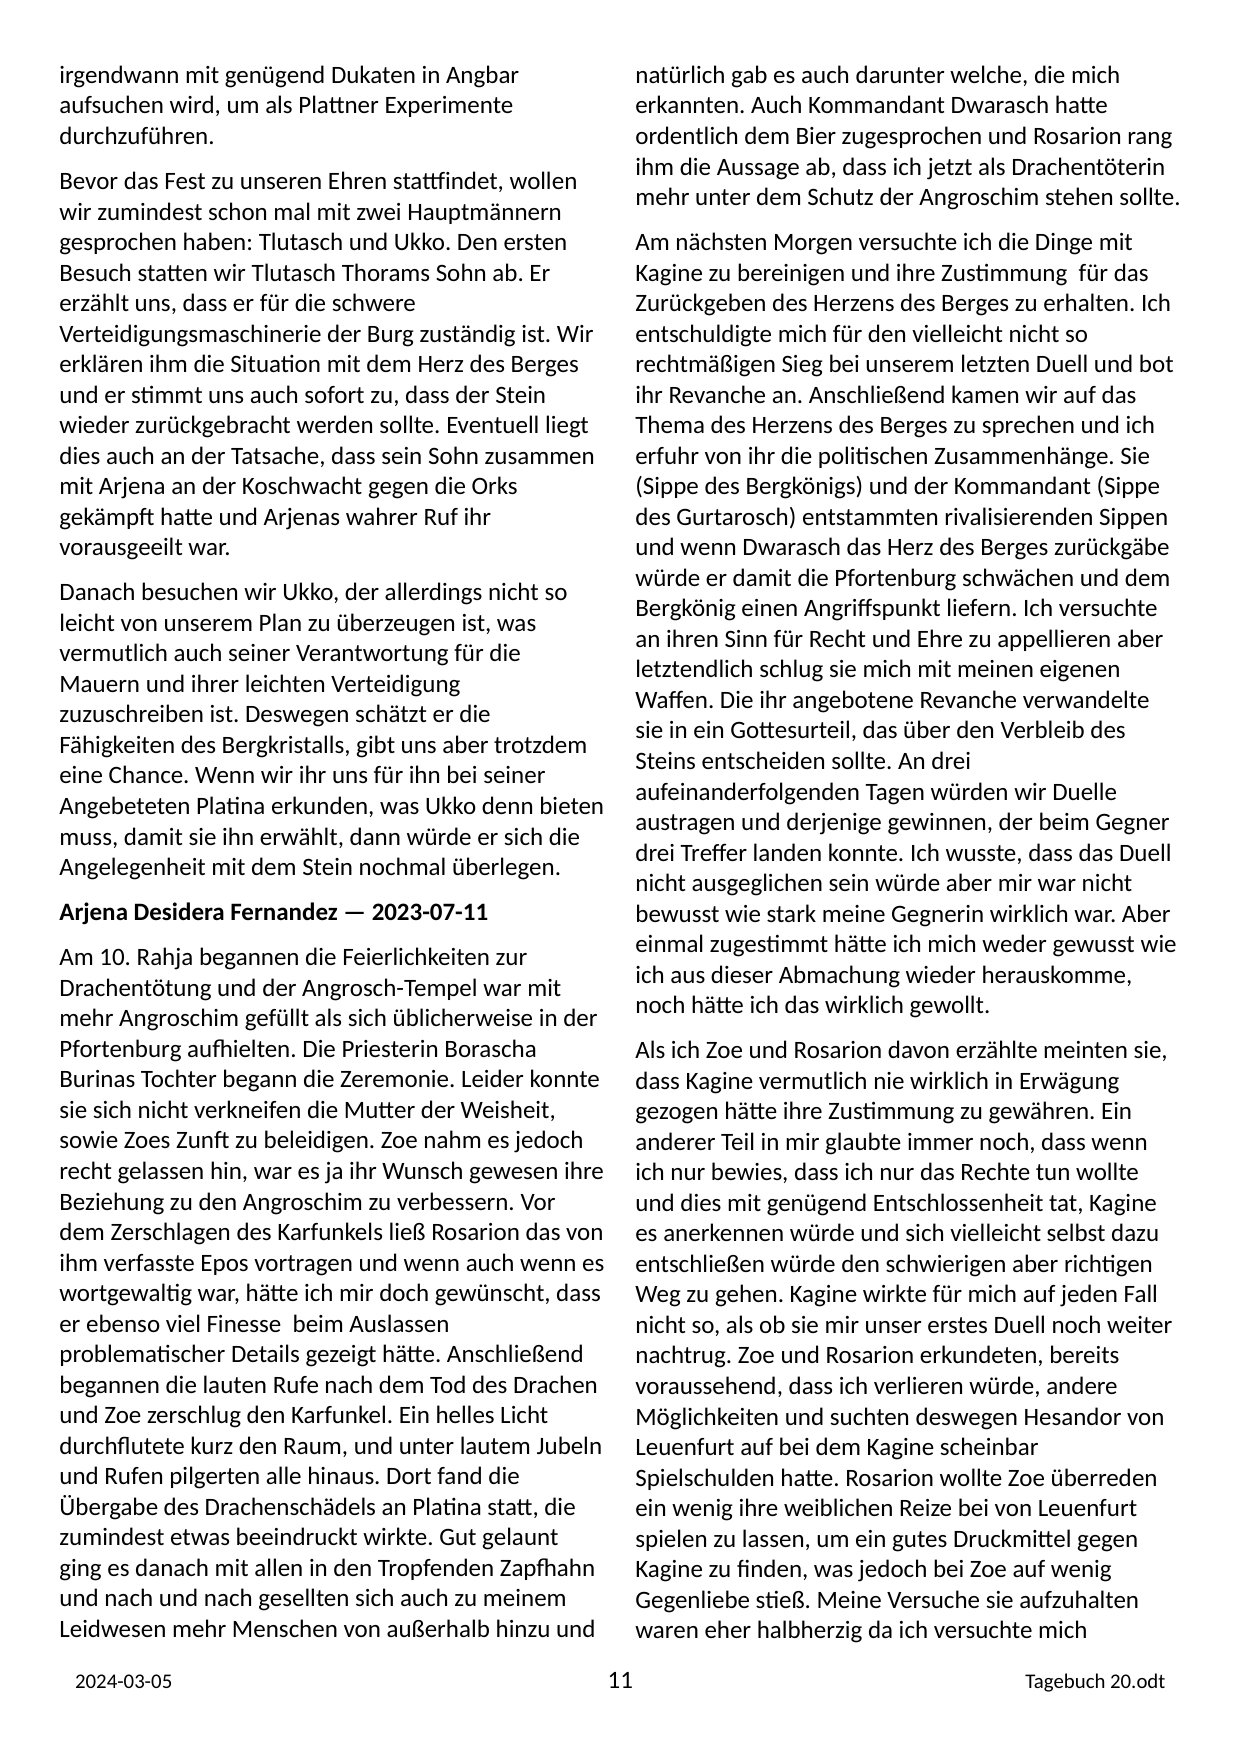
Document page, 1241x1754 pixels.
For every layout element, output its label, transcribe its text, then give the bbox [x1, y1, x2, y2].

text Bevor das Fest zu unseren Ehren stattfindet, wollen wir zumindest schon mal mit zwei Hauptmännern gesprochen haben: Tlutasch und Ukko. Den ersten Besuch statten wir Tlutasch Thorams Sohn ab. Er erzählt uns, dass er für die schwere Verteidigungsmaschinerie der Burg zuständig ist. Wir erklären ihm die Situation mit dem Herz des Berges und er stimmt uns auch sofort zu, dass der Stein wieder zurückgebracht werden sollte. Eventuell liegt dies auch an der Tatsache, dass sein Sohn zusammen mit Arjena an der Koschwacht gegen die Orks gekämpft hatte und Arjenas wahrer Ruf ihr vorausgeeilt war. [59, 165, 605, 562]
text irgendwann mit genügend Dukaten in Angbar aufsuchen wird, um als Plattner Experimente durchzuführen. [59, 59, 605, 151]
text natürlich gab es auch darunter welche, die mich erkannten. Auch Kommandant Dwarasch hatte ordentlich dem Bier zugesprochen und Rosarion rang ihm die Aussage ab, dass ich jetzt als Drachentöterin mehr unter dem Schutz der Angroschim stehen sollte. [635, 59, 1181, 212]
text Am 10. Rahja begannen die Feierlichkeiten zur Drachentötung und der Angrosch-Tempel war mit mehr Angroschim gefüllt als sich üblicherweise in der Pfortenburg aufhielten. Die Priesterin Borascha Burinas Tochter begann die Zeremonie. Leider konnte sie sich nicht verkneifen die Mutter der Weisheit, sowie Zoes Zunft zu beleidigen. Zoe nahm es jedoch recht gelassen hin, war es ja ihr Wunsch gewesen ihre Beziehung zu den Angroschim zu verbessern. Vor dem Zerschlagen des Karfunkels ließ Rosarion das von ihm verfasste Epos vortragen und wenn auch wenn es wortgewaltig war, hätte ich mir doch gewünscht, dass er ebenso viel Finesse beim Auslassen problematischer Details gezeigt hätte. Anschließend begannen die lauten Rufe nach dem Tod des Drachen und Zoe zerschlug den Karfunkel. Ein helles Licht durchflutete kurz den Raum, und unter lautem Jubeln und Rufen pilgerten alle hinaus. Dort fand die Übergabe des Drachenschädels an Platina statt, die zumindest etwas beeindruckt wirkte. Gut gelaunt ging es danach mit allen in den Tropfenden Zapfhahn und nach und nach gesellten sich auch zu meinem Leidwesen mehr Menschen von außerhalb hinzu und [59, 941, 605, 1643]
text Danach besuchen wir Ukko, der allerdings nicht so leicht von unserem Plan zu überzeugen ist, was vermutlich auch seiner Verantwortung für die Mauern und ihrer leichten Verteidigung zuzuschreiben ist. Deswegen schätzt er die Fähigkeiten des Bergkristalls, gibt uns aber trotzdem eine Chance. Wenn wir ihr uns für ihn bei seiner Angebeteten Platina erkunden, was Ukko denn bieten muss, damit sie ihn erwählt, dann würde er sich die Angelegenheit mit dem Stein nochmal überlegen. [59, 577, 605, 882]
text Am nächsten Morgen versuchte ich die Dinge mit Kagine zu bereinigen und ihre Zustimmung für das Zurückgeben des Herzens des Berges zu erhalten. Ich entschuldigte mich für den vielleicht nicht so rechtmäßigen Sieg bei unserem letzten Duell und bot ihr Revanche an. Anschließend kamen wir auf das Thema des Herzens des Berges zu sprechen und ich erfuhr von ihr die politischen Zusammenhänge. Sie (Sippe des Bergkönigs) und der Kommandant (Sippe des Gurtarosch) entstammten rivalisierenden Sippen und wenn Dwarasch das Herz des Berges zurückgäbe würde er damit die Pfortenburg schwächen und dem Bergkönig einen Angriffspunkt liefern. Ich versuchte an ihren Sinn für Recht und Ehre zu appellieren aber letztendlich schlug sie mich mit meinen eigenen Waffen. Die ihr angebotene Revanche verwandelte sie in ein Gottesurteil, das über den Verbleib des Steins entscheiden sollte. An drei aufeinanderfolgenden Tagen würden wir Duelle austragen und derjenige gewinnen, der beim Gegner drei Treffer landen konnte. Ich wusste, dass das Duell nicht ausgeglichen sein würde aber mir war nicht bewusst wie stark meine Gegnerin wirklich war. Aber einmal zugestimmt hätte ich mich weder gewusst wie ich aus dieser Abmachung wieder herauskomme, noch hätte ich das wirklich gewollt. [635, 226, 1181, 1020]
text Als ich Zoe und Rosarion davon erzählte meinten sie, dass Kagine vermutlich nie wirklich in Erwägung gezogen hätte ihre Zustimmung zu gewähren. Ein anderer Teil in mir glaubte immer noch, dass wenn ich nur bewies, dass ich nur das Rechte tun wollte und dies mit genügend Entschlossenheit tat, Kagine es anerkennen würde und sich vielleicht selbst dazu entschließen würde den schwierigen aber richtigen Weg zu gehen. Kagine wirkte für mich auf jeden Fall nicht so, als ob sie mir unser erstes Duell noch weiter nachtrug. Zoe und Rosarion erkundeten, bereits voraussehend, dass ich verlieren würde, andere Möglichkeiten und suchten deswegen Hesandor von Leuenfurt auf bei dem Kagine scheinbar Spielschulden hatte. Rosarion wollte Zoe überreden ein wenig ihre weiblichen Reize bei von Leuenfurt spielen zu lassen, um ein gutes Druckmittel gegen Kagine zu finden, was jedoch bei Zoe auf wenig Gegenliebe stieß. Meine Versuche sie aufzuhalten waren eher halbherzig da ich versuchte mich [635, 1034, 1181, 1645]
text Arjena Desidera Fernandez — 2023-07-11 [59, 896, 605, 927]
